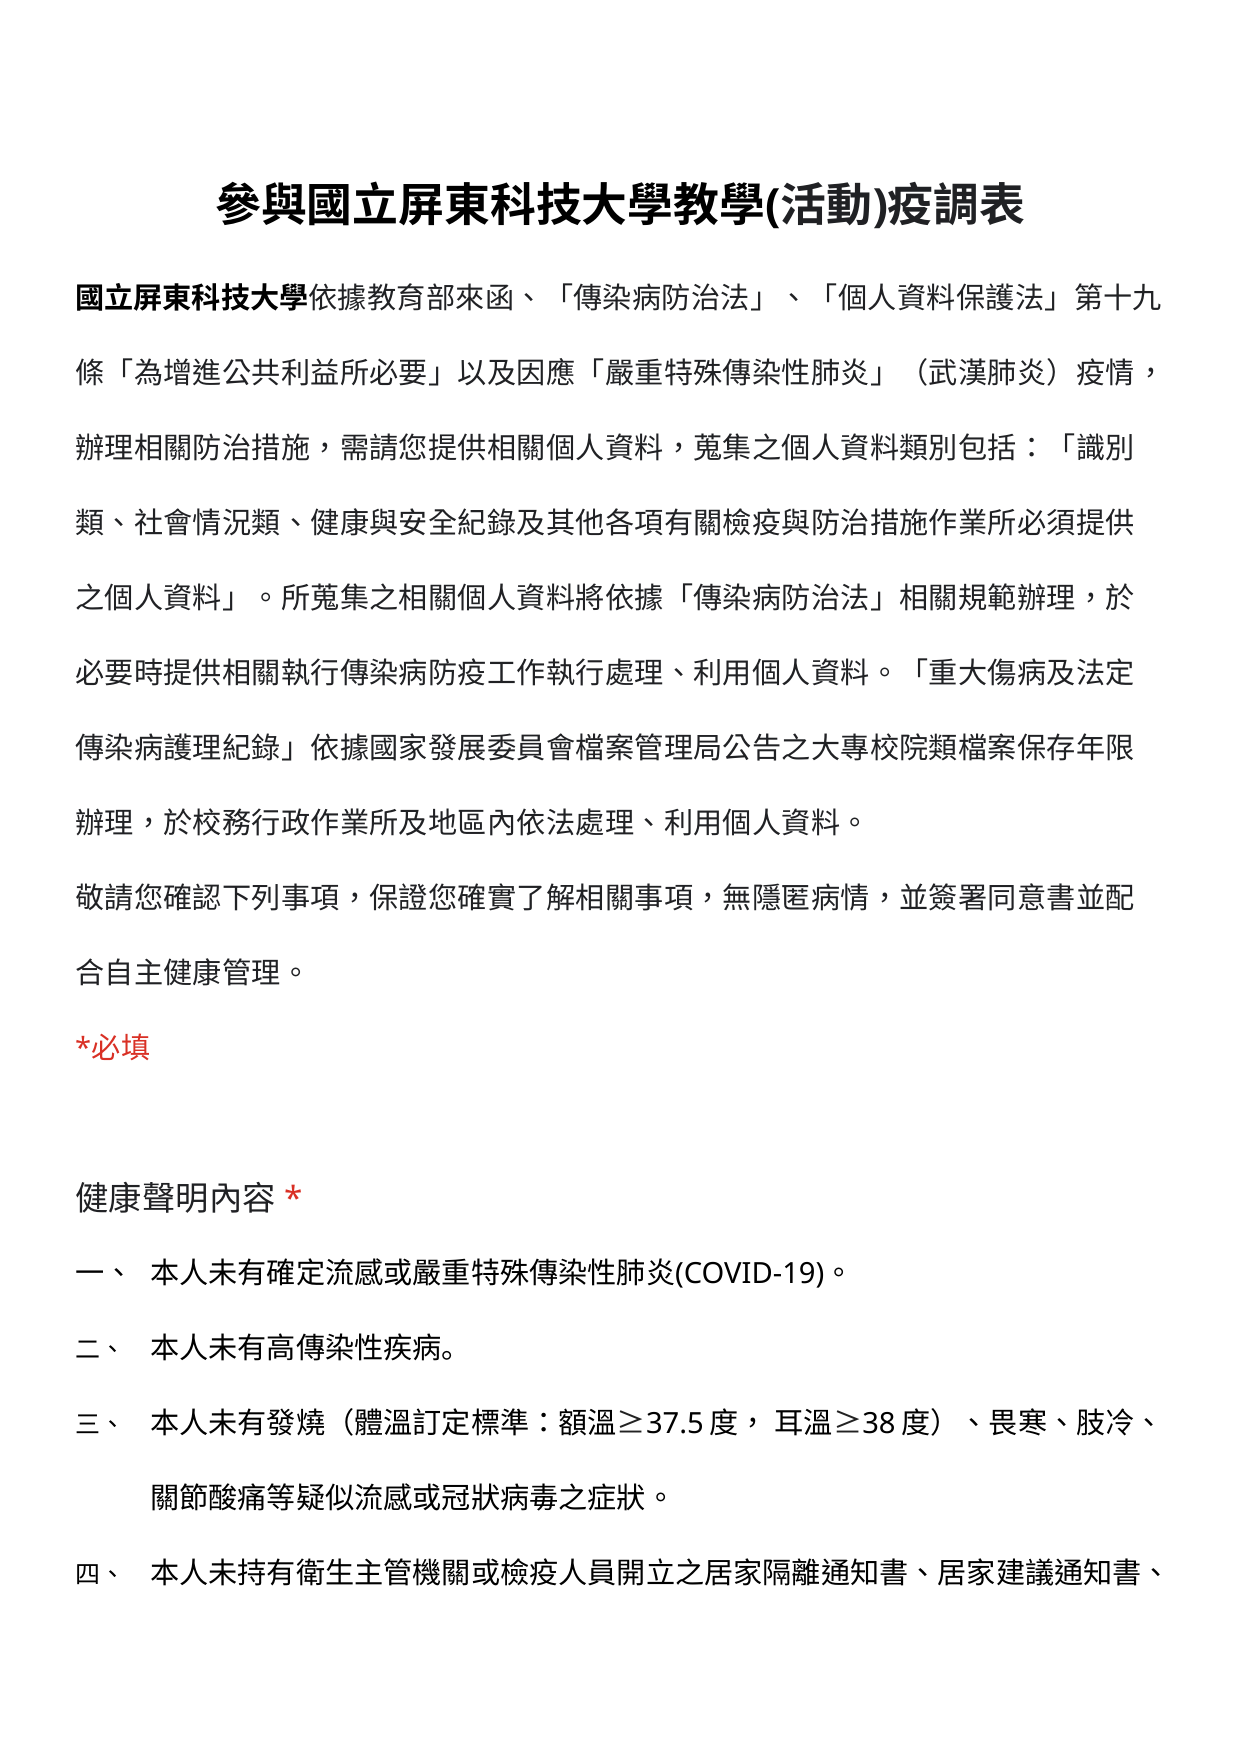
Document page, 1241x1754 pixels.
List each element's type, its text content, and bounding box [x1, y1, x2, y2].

text 國立屏東科技大學依據教育部來函、「傳染病防治法」、「個人資料保護法」第十九條「為增進公共利益所必要」以及因應「嚴重特殊傳染性肺炎」（武漢肺炎）疫情，辦理相關防治措施，需請您提供相關個人資料，蒐集之個人資料類別包括：「識別類、社會情況類、健康與安全紀錄及其他各項有關檢疫與防治措施作業所必須提供之個人資料」。所蒐集之相關個人資料將依據「傳染病防治法」相關規範辦理，於必要時提供相關執行傳染病防疫工作執行處理、利用個人資料。「重大傷病及法定傳染病護理紀錄」依據國家發展委員會檔案管理局公告之大專校院類檔案保存年限辦理，於校務行政作業所及地區內依法處理、利用個人資料。 敬請您確認下列事項，保證您確實了解相關事項，無隱匿病情，並簽署同意書並配合自主健康管理。 [75, 258, 1165, 1008]
list 本人未有高傳染性疾病。 [75, 1308, 1165, 1383]
list 本人未有發燒（體溫訂定標準：額溫≥37.5度， 耳溫≥38度）、畏寒、肢冷、關節酸痛等疑似流感或冠狀病毒之症狀。 [75, 1383, 1165, 1533]
text 參與國立屏東科技大學教學(活動)疫調表 [75, 164, 1165, 239]
text *必填 [75, 1008, 1165, 1083]
list 本人未持有衛生主管機關或檢疫人員開立之居家隔離通知書、居家建議通知書、健康關懷通知書或自我健康管理通知書。 [75, 1533, 1165, 1608]
text 健康聲明內容 * [75, 1158, 1165, 1233]
list 本人未有確定流感或嚴重特殊傳染性肺炎(COVID-19)。 [75, 1233, 1165, 1308]
